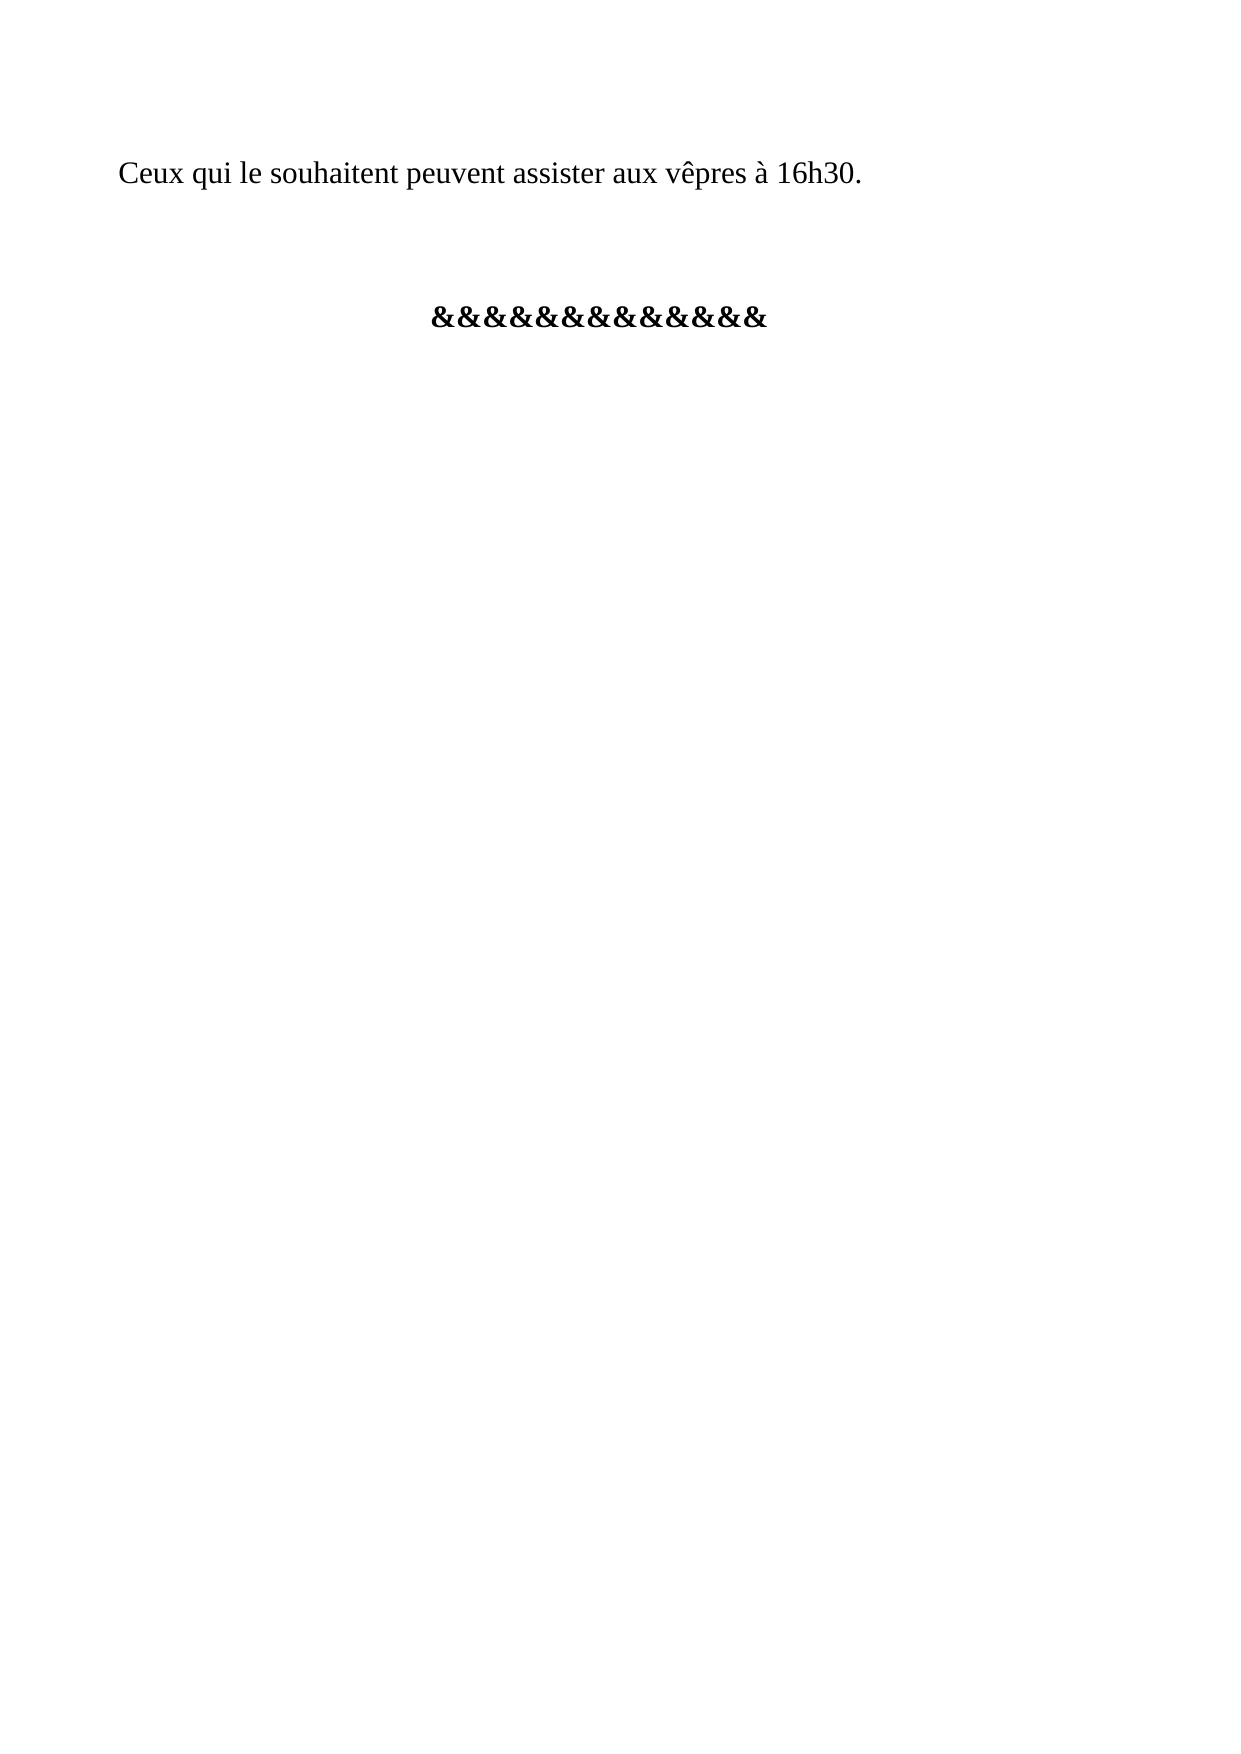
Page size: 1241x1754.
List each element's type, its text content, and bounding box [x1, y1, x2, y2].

text Ceux qui le souhaitent peuvent assister aux vêpres à 16h30. [118, 154, 1122, 190]
text &&&&&&&&&&&&& [118, 298, 1122, 334]
